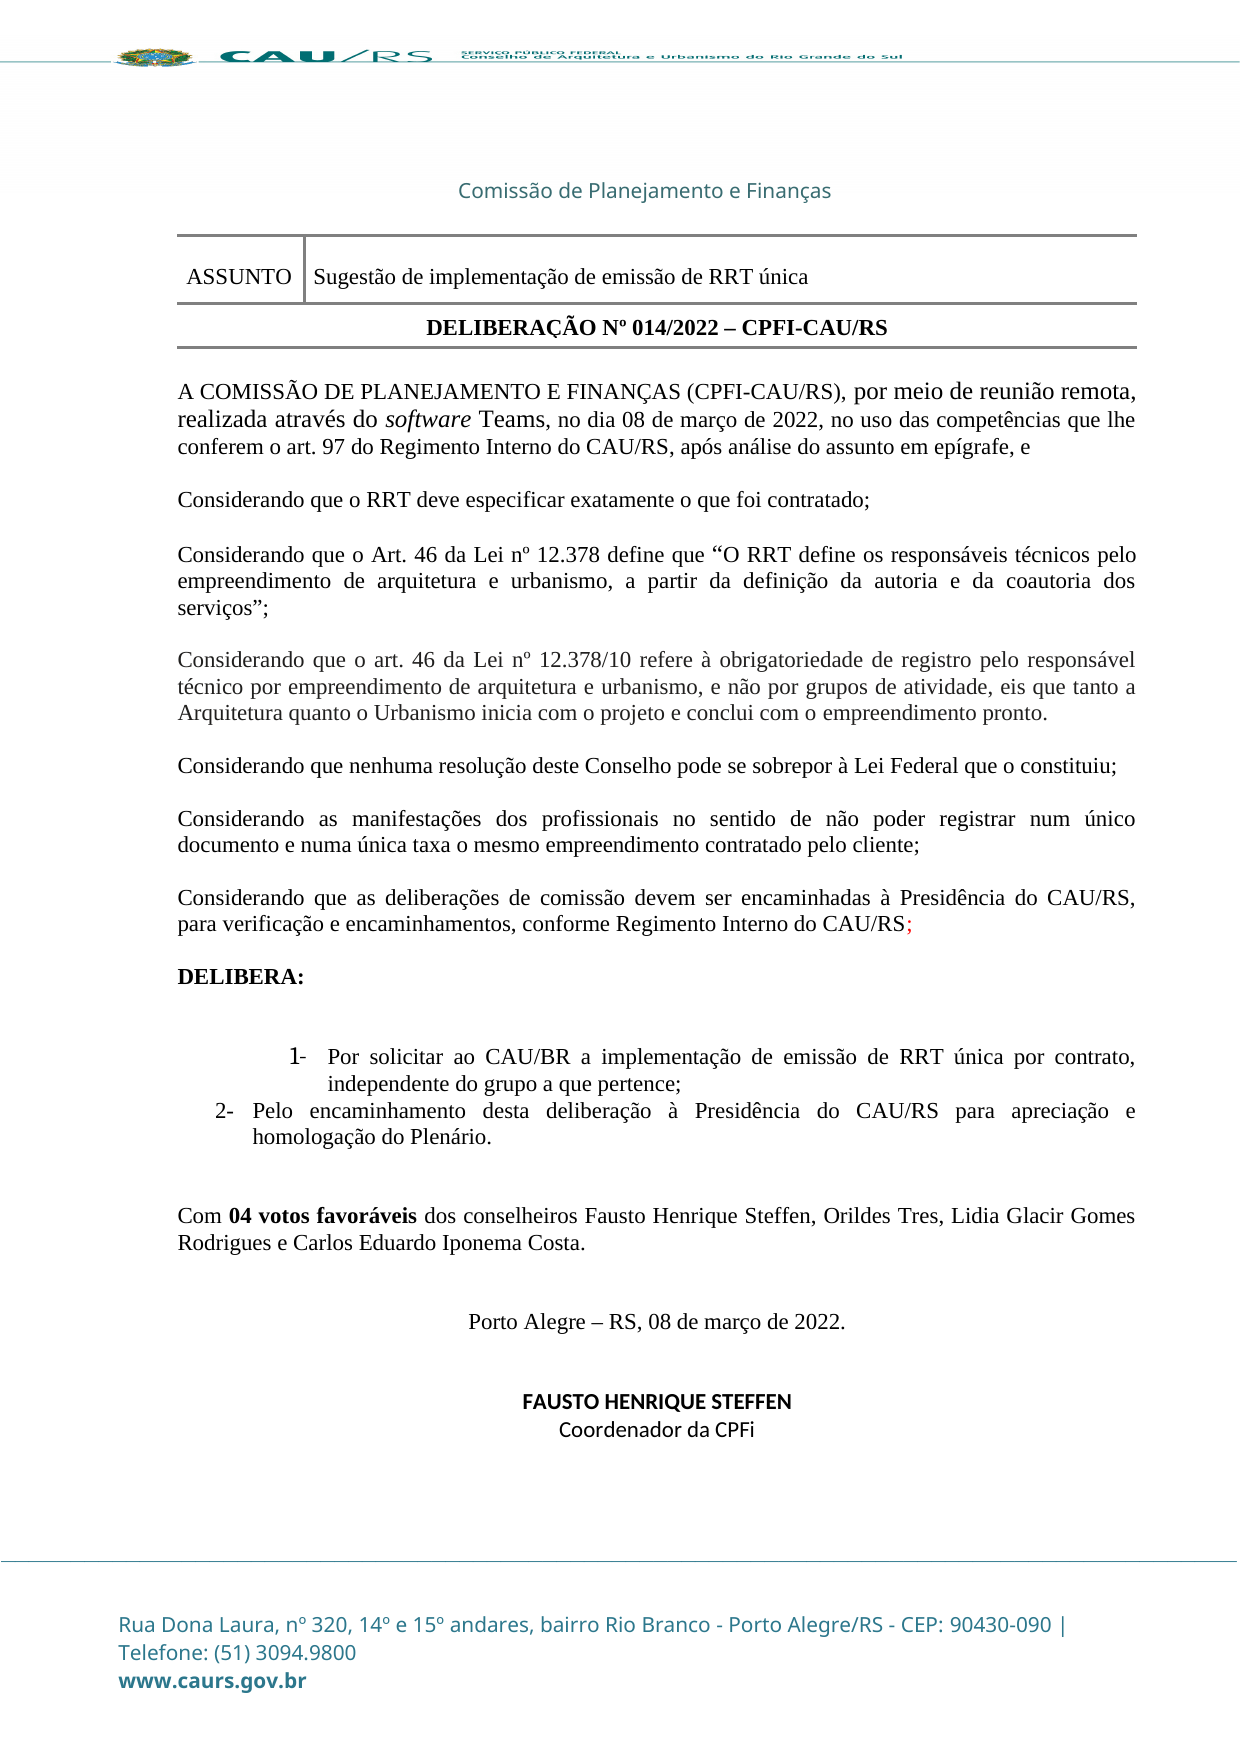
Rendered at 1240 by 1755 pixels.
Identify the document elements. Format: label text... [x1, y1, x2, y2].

text Considerando que nenhuma resolução deste Conselho pode se sobrepor à Lei Federal que o constituiu; [177, 752, 1137, 778]
table_cell DELIBERAÇÃO Nº 014/2022 – CPFI-CAU/RS [177, 305, 1137, 346]
text Com 04 votos favoráveis dos conselheiros Fausto Henrique Steffen, Orildes Tres, Lidia Glacir Gomes Rodrigues e Carlos Eduardo Iponema Costa. [177, 1202, 1137, 1255]
list Por solicitar ao CAU/BR a implementação de emissão de RRT única por contrato, independente do grupo a que pertence; [290, 1042, 1137, 1097]
table_header Sugestão de implementação de emissão de RRT única [306, 237, 1137, 302]
table_header ASSUNTO [177, 237, 303, 302]
text Considerando que o art. 46 da Lei nº 12.378/10 refere à obrigatoriedade de registro pelo responsável técnico por empreendimento de arquitetura e urbanismo, e não por grupos de atividade, eis que tanto a Arquitetura quanto o Urbanismo inicia com o projeto e conclui com o empreendimento pronto. [177, 646, 1137, 726]
text Considerando que as deliberações de comissão devem ser encaminhadas à Presidência do CAU/RS, para verificação e encaminhamentos, conforme Regimento Interno do CAU/RS; [177, 884, 1137, 936]
text Considerando as manifestações dos profissionais no sentido de não poder registrar num único documento e numa única taxa o mesmo empreendimento contratado pelo cliente; [177, 804, 1137, 857]
text Porto Alegre – RS, 08 de março de 2022. [177, 1308, 1137, 1334]
text Considerando que o RRT deve especificar exatamente o que foi contratado; [177, 486, 1137, 512]
text Considerando que o Art. 46 da Lei nº 12.378 define que “O RRT define os responsáveis técnicos pelo empreendimento de arquitetura e urbanismo, a partir da definição da autoria e da coautoria dos serviços”; [177, 539, 1137, 620]
text DELIBERA: [177, 963, 1137, 989]
text FAUSTO HENRIQUE STEFFEN [177, 1387, 1137, 1415]
text Coordenador da CPFi [177, 1415, 1137, 1443]
list Pelo encaminhamento desta deliberação à Presidência do CAU/RS para apreciação e homologação do Plenário. [215, 1097, 1137, 1149]
text A COMISSÃO DE PLANEJAMENTO E FINANÇAS (CPFI-CAU/RS), por meio de reunião remota, realizada através do software Teams, no dia 08 de março de 2022, no uso das competências que lhe conferem o art. 97 do Regimento Interno do CAU/RS, após análise do assunto em epígrafe, e [177, 376, 1137, 459]
